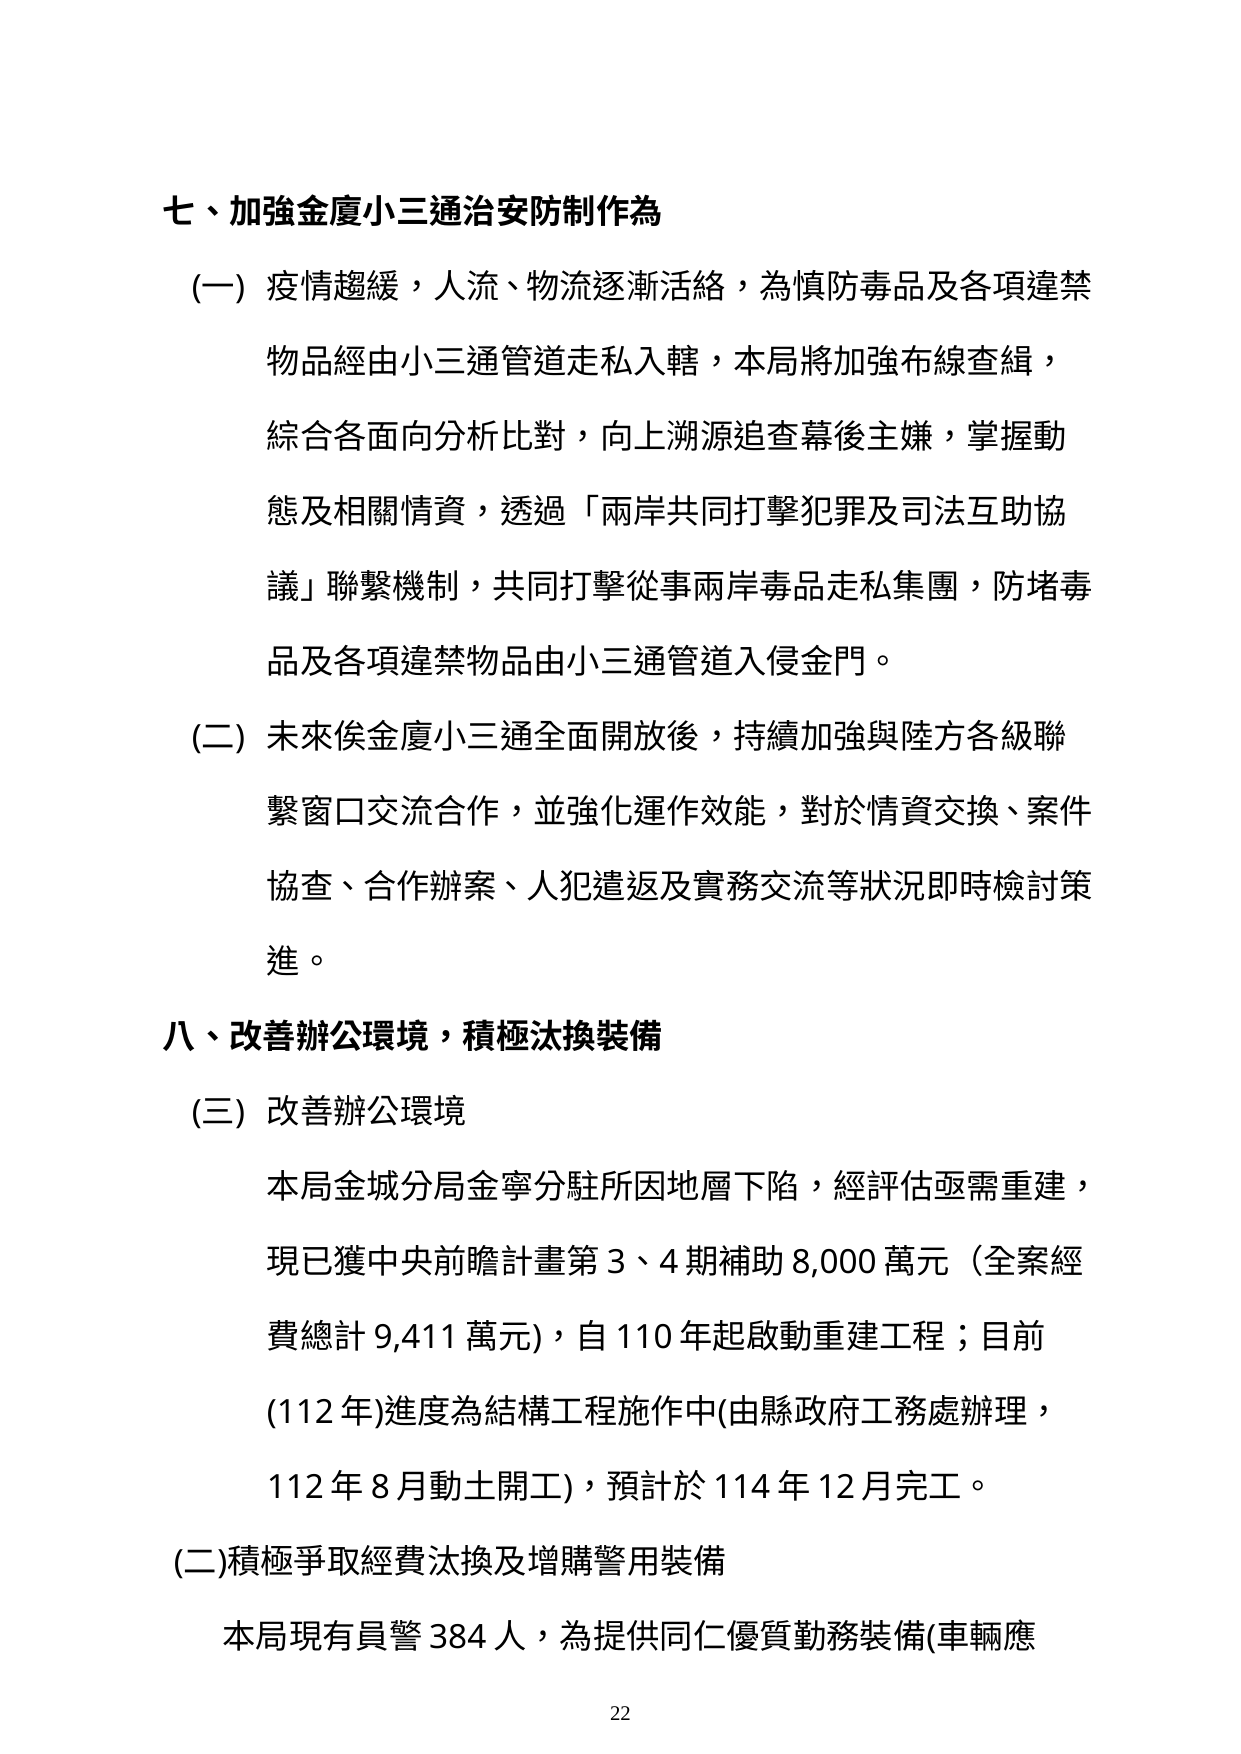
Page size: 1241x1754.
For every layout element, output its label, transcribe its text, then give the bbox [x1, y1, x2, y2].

text 本局現有員警384人，為提供同仁優質勤務裝備(車輛應 [179, 1596, 1092, 1671]
list 疫情趨緩，人流、物流逐漸活絡，為慎防毒品及各項違禁物品經由小三通管道走私入轄，本局將加強布線查緝，綜合各面向分析比對，向上溯源追查幕後主嫌，掌握動態及相關情資，透過「兩岸共同打擊犯罪及司法互助協議」聯繫機制，共同打擊從事兩岸毒品走私集團，防堵毒品及各項違禁物品由小三通管道入侵金門。 [192, 246, 1092, 696]
text 八、改善辦公環境，積極汰換裝備 [162, 996, 1092, 1071]
text 七、加強金廈小三通治安防制作為 [162, 171, 1092, 246]
text 本局金城分局金寧分駐所因地層下陷，經評估亟需重建，現已獲中央前瞻計畫第3、4期補助8,000萬元（全案經費總計9,411萬元)，自110年起啟動重建工程；目前(112年)進度為結構工程施作中(由縣政府工務處辦理，112年8月動土開工)，預計於114年12月完工。 [267, 1146, 1092, 1521]
text (二)積極爭取經費汰換及增購警用裝備 [148, 1521, 1092, 1596]
list 未來俟金廈小三通全面開放後，持續加強與陸方各級聯繫窗口交流合作，並強化運作效能，對於情資交換、案件協查、合作辦案、人犯遣返及實務交流等狀況即時檢討策進。 [192, 696, 1092, 996]
list 改善辦公環境 [192, 1071, 1092, 1146]
